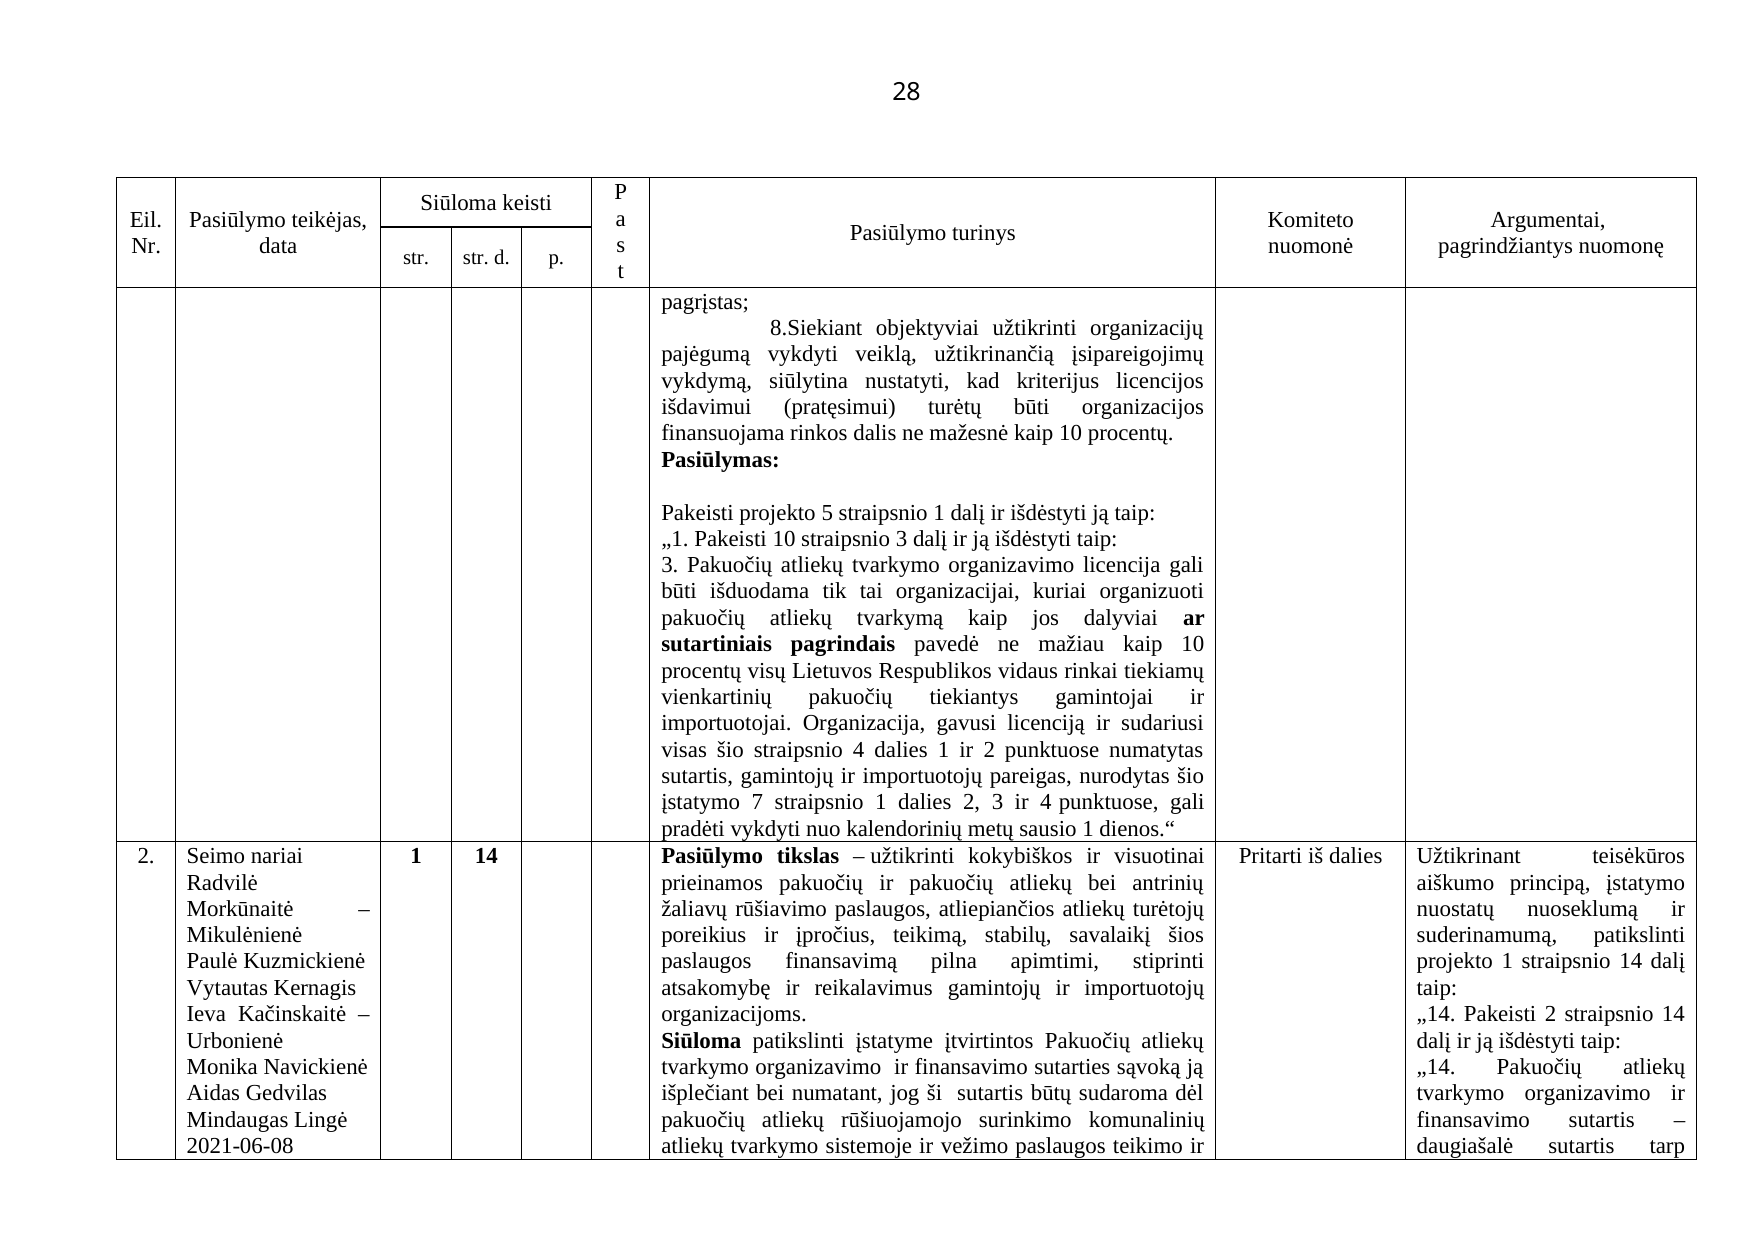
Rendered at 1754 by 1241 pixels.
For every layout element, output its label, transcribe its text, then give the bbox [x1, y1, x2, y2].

table_cell Seimo nariai Radvilė Morkūnaitė – Mikulėnienė Paulė Kuzmickienė Vytautas Kernagis Ieva Kačinskaitė – Urbonienė Monika Navickienė Aidas Gedvilas Mindaugas Lingė 2021-06-08 [176, 842, 380, 1158]
table_cell Užtikrinant teisėkūros aiškumo principą, įstatymo nuostatų nuoseklumą ir suderinamumą, patikslinti projekto 1 straipsnio 14 dalį taip: „14. Pakeisti 2 straipsnio 14 dalį ir ją išdėstyti taip: „14. Pakuočių atliekų tvarkymo organizavimo ir finansavimo sutartis – daugiašalė sutartis tarp [1406, 842, 1696, 1158]
table_header Pasiūlymo teikėjas, data [176, 178, 380, 287]
table_cell 2. [117, 842, 175, 1158]
table_header Siūloma keisti [381, 178, 591, 226]
table_cell Pasiūlymo tikslas – užtikrinti kokybiškos ir visuotinai prieinamos pakuočių ir pakuočių atliekų bei antrinių žaliavų rūšiavimo paslaugos, atliepiančios atliekų turėtojų poreikius ir įpročius, teikimą, stabilų, savalaikį šios paslaugos finansavimą pilna apimtimi, stiprinti atsakomybę ir reikalavimus gamintojų ir importuotojų organizacijoms. Siūloma patikslinti įstatyme įtvirtintos Pakuočių atliekų tvarkymo organizavimo ir finansavimo sutarties sąvoką ją išplečiant bei numatant, jog ši sutartis būtų sudaroma dėl pakuočių atliekų rūšiuojamojo surinkimo komunalinių atliekų tvarkymo sistemoje ir vežimo paslaugos teikimo ir [650, 842, 1215, 1158]
table_header Pastabos [592, 178, 649, 287]
table_cell 14 [452, 842, 521, 1158]
table_cell Pritarti iš dalies [1216, 842, 1405, 1158]
table_cell [522, 288, 591, 841]
table_cell [381, 288, 451, 841]
table_header Pasiūlymo turinys [650, 178, 1215, 287]
table_header Komiteto nuomonė [1216, 178, 1405, 287]
table_cell [1216, 288, 1405, 841]
table_cell [522, 842, 591, 1158]
table_cell [117, 288, 175, 841]
table_cell str. [381, 228, 451, 287]
table_cell [592, 288, 649, 841]
table_cell pagrįstas; 8.Siekiant objektyviai užtikrinti organizacijų pajėgumą vykdyti veiklą, užtikrinančią įsipareigojimų vykdymą, siūlytina nustatyti, kad kriterijus licencijos išdavimui (pratęsimui) turėtų būti organizacijos finansuojama rinkos dalis ne mažesnė kaip 10 procentų. Pasiūlymas: Pakeisti projekto 5 straipsnio 1 dalį ir išdėstyti ją taip: „1. Pakeisti 10 straipsnio 3 dalį ir ją išdėstyti taip: 3. Pakuočių atliekų tvarkymo organizavimo licencija gali būti išduodama tik tai organizacijai, kuriai organizuoti pakuočių atliekų tvarkymą kaip jos dalyviai ar sutartiniais pagrindais pavedė ne mažiau kaip 10 procentų visų Lietuvos Respublikos vidaus rinkai tiekiamų vienkartinių pakuočių tiekiantys gamintojai ir importuotojai. Organizacija, gavusi licenciją ir sudariusi visas šio straipsnio 4 dalies 1 ir 2 punktuose numatytas sutartis, gamintojų ir importuotojų pareigas, nurodytas šio įstatymo 7 straipsnio 1 dalies 2, 3 ir 4 punktuose, gali pradėti vykdyti nuo kalendorinių metų sausio 1 dienos.“ [650, 288, 1215, 841]
table_cell [452, 288, 521, 841]
table_cell [592, 842, 649, 1158]
table_cell [1406, 288, 1696, 841]
table_cell str. d. [452, 228, 521, 287]
table_header Eil. Nr. [117, 178, 175, 287]
table_cell p. [522, 228, 591, 287]
table_cell [176, 288, 380, 841]
table_header Argumentai, pagrindžiantys nuomonę [1406, 178, 1696, 287]
table_cell 1 [381, 842, 451, 1158]
